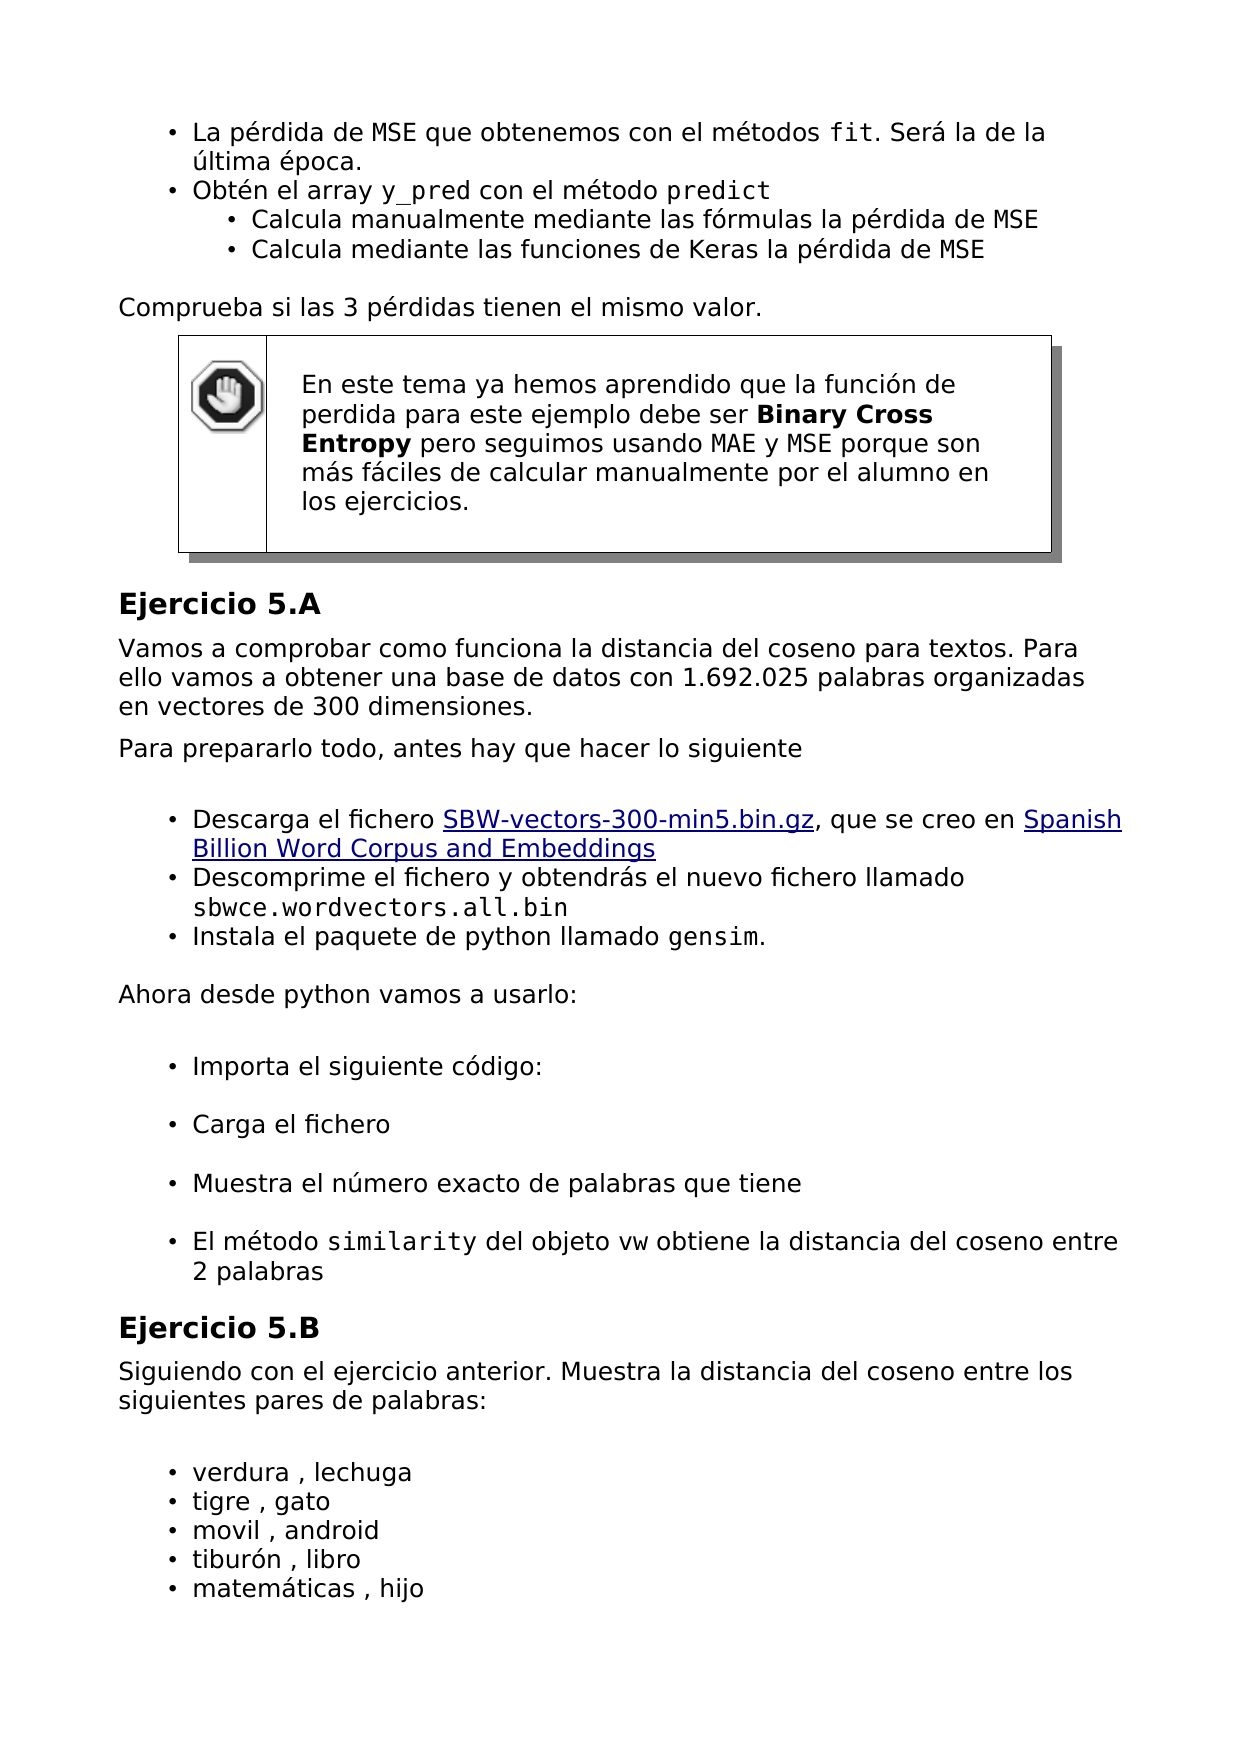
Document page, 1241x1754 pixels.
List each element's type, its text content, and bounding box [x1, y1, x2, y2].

list Calcula mediante las funciones de Keras la pérdida de MSE [236, 235, 1122, 264]
list tiburón , libro [177, 1545, 1122, 1574]
text Para prepararlo todo, antes hay que hacer lo siguiente [118, 734, 1122, 763]
list matemáticas , hijo [177, 1574, 1122, 1603]
list Calcula manualmente mediante las fórmulas la pérdida de MSE [236, 206, 1122, 235]
text Comprueba si las 3 pérdidas tienen el mismo valor. [118, 293, 1122, 323]
list La pérdida de MSE que obtenemos con el métodos fit. Será la de la última época. [177, 118, 1122, 176]
list Descarga el fichero SBW-vectors-300-min5.bin.gz, que se creo en Spanish Billion Word Corpus and Embeddings [177, 805, 1122, 863]
picture [190, 358, 266, 434]
list Importa el siguiente código: [177, 1052, 1122, 1081]
list Obtén el array y_pred con el método predict [177, 176, 1122, 206]
text Ahora desde python vamos a usarlo: [118, 981, 1122, 1010]
list Muestra el número exacto de palabras que tiene [177, 1169, 1122, 1198]
table_header [179, 336, 266, 552]
list movil , android [177, 1516, 1122, 1545]
list tigre , gato [177, 1487, 1122, 1516]
list verdura , lechuga [177, 1458, 1122, 1487]
table_header En este tema ya hemos aprendido que la función de perdida para este ejemplo debe ser Binary Cross Entropy pero seguimos usando MAE y MSE porque son más fáciles de calcular manualmente por el alumno en los ejercicios. [267, 336, 1051, 552]
list Carga el fichero [177, 1110, 1122, 1139]
subtitle Ejercicio 5.A [118, 588, 1122, 622]
list Instala el paquete de python llamado gensim. [177, 922, 1122, 951]
list El método similarity del objeto vw obtiene la distancia del coseno entre 2 palabras [177, 1228, 1122, 1286]
text Vamos a comprobar como funciona la distancia del coseno para textos. Para ello vamos a obtener una base de datos con 1.692.025 palabras organizadas en vectores de 300 dimensiones. [118, 634, 1122, 722]
list Descomprime el fichero y obtendrás el nuevo fichero llamado sbwce.wordvectors.all.bin [177, 863, 1122, 922]
text Siguiendo con el ejercicio anterior. Muestra la distancia del coseno entre los siguientes pares de palabras: [118, 1357, 1122, 1416]
subtitle Ejercicio 5.B [118, 1311, 1122, 1345]
